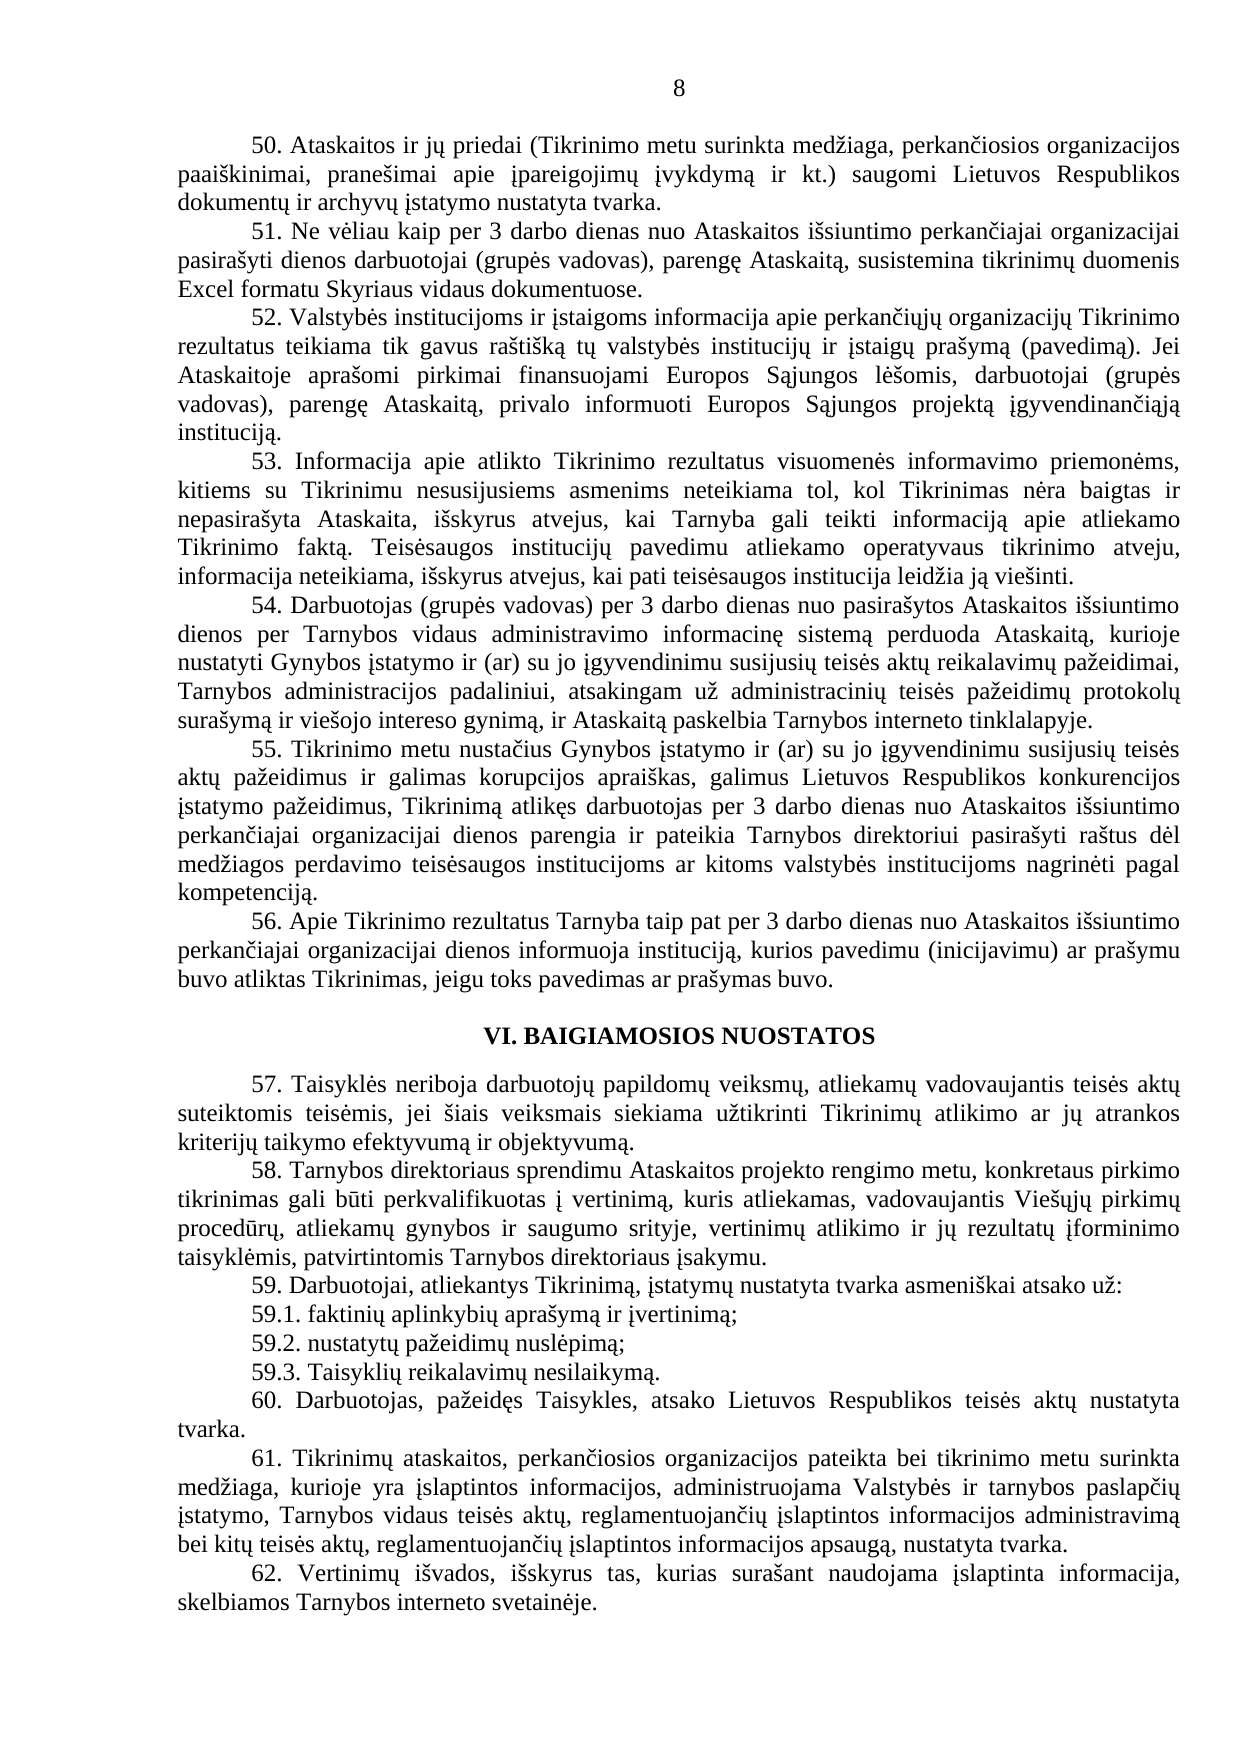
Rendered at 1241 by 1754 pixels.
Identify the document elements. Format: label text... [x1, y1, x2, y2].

text 61. Tikrinimų ataskaitos, perkančiosios organizacijos pateikta bei tikrinimo metu surinkta medžiaga, kurioje yra įslaptintos informacijos, administruojama Valstybės ir tarnybos paslapčių įstatymo, Tarnybos vidaus teisės aktų, reglamentuojančių įslaptintos informacijos administravimą bei kitų teisės aktų, reglamentuojančių įslaptintos informacijos apsaugą, nustatyta tvarka. [177, 1443, 1181, 1558]
text 59.3. Taisyklių reikalavimų nesilaikymą. [177, 1357, 1181, 1385]
text 55. Tikrinimo metu nustačius Gynybos įstatymo ir (ar) su jo įgyvendinimu susijusių teisės aktų pažeidimus ir galimas korupcijos apraiškas, galimus Lietuvos Respublikos konkurencijos įstatymo pažeidimus, Tikrinimą atlikęs darbuotojas per 3 darbo dienas nuo Ataskaitos išsiuntimo perkančiajai organizacijai dienos parengia ir pateikia Tarnybos direktoriui pasirašyti raštus dėl medžiagos perdavimo teisėsaugos institucijoms ar kitoms valstybės institucijoms nagrinėti pagal kompetenciją. [177, 734, 1181, 906]
text 54. Darbuotojas (grupės vadovas) per 3 darbo dienas nuo pasirašytos Ataskaitos išsiuntimo dienos per Tarnybos vidaus administravimo informacinę sistemą perduoda Ataskaitą, kurioje nustatyti Gynybos įstatymo ir (ar) su jo įgyvendinimu susijusių teisės aktų reikalavimų pažeidimai, Tarnybos administracijos padaliniui, atsakingam už administracinių teisės pažeidimų protokolų surašymą ir viešojo intereso gynimą, ir Ataskaitą paskelbia Tarnybos interneto tinklalapyje. [177, 590, 1181, 734]
text 51. Ne vėliau kaip per 3 darbo dienas nuo Ataskaitos išsiuntimo perkančiajai organizacijai pasirašyti dienos darbuotojai (grupės vadovas), parengę Ataskaitą, susistemina tikrinimų duomenis Excel formatu Skyriaus vidaus dokumentuose. [177, 216, 1181, 302]
text 59. Darbuotojai, atliekantys Tikrinimą, įstatymų nustatyta tvarka asmeniškai atsako už: [177, 1270, 1181, 1299]
text 62. Vertinimų išvados, išskyrus tas, kurias surašant naudojama įslaptinta informacija, skelbiamos Tarnybos interneto svetainėje. [177, 1558, 1181, 1615]
text 58. Tarnybos direktoriaus sprendimu Ataskaitos projekto rengimo metu, konkretaus pirkimo tikrinimas gali būti perkvalifikuotas į vertinimą, kuris atliekamas, vadovaujantis Viešųjų pirkimų procedūrų, atliekamų gynybos ir saugumo srityje, vertinimų atlikimo ir jų rezultatų įforminimo taisyklėmis, patvirtintomis Tarnybos direktoriaus įsakymu. [177, 1155, 1181, 1270]
text 59.1. faktinių aplinkybių aprašymą ir įvertinimą; [177, 1299, 1181, 1328]
text 57. Taisyklės neriboja darbuotojų papildomų veiksmų, atliekamų vadovaujantis teisės aktų suteiktomis teisėmis, jei šiais veiksmais siekiama užtikrinti Tikrinimų atlikimo ar jų atrankos kriterijų taikymo efektyvumą ir objektyvumą. [177, 1069, 1181, 1155]
text 53. Informacija apie atlikto Tikrinimo rezultatus visuomenės informavimo priemonėms, kitiems su Tikrinimu nesusijusiems asmenims neteikiama tol, kol Tikrinimas nėra baigtas ir nepasirašyta Ataskaita, išskyrus atvejus, kai Tarnyba gali teikti informaciją apie atliekamo Tikrinimo faktą. Teisėsaugos institucijų pavedimu atliekamo operatyvaus tikrinimo atveju, informacija neteikiama, išskyrus atvejus, kai pati teisėsaugos institucija leidžia ją viešinti. [177, 446, 1181, 590]
text 50. Ataskaitos ir jų priedai (Tikrinimo metu surinkta medžiaga, perkančiosios organizacijos paaiškinimai, pranešimai apie įpareigojimų įvykdymą ir kt.) saugomi Lietuvos Respublikos dokumentų ir archyvų įstatymo nustatyta tvarka. [177, 130, 1181, 216]
text VI. BAIGIAMOSIOS NUOSTATOS [177, 1021, 1181, 1050]
text 59.2. nustatytų pažeidimų nuslėpimą; [177, 1328, 1181, 1357]
text 56. Apie Tikrinimo rezultatus Tarnyba taip pat per 3 darbo dienas nuo Ataskaitos išsiuntimo perkančiajai organizacijai dienos informuoja instituciją, kurios pavedimu (inicijavimu) ar prašymu buvo atliktas Tikrinimas, jeigu toks pavedimas ar prašymas buvo. [177, 906, 1181, 992]
text 52. Valstybės institucijoms ir įstaigoms informacija apie perkančiųjų organizacijų Tikrinimo rezultatus teikiama tik gavus raštišką tų valstybės institucijų ir įstaigų prašymą (pavedimą). Jei Ataskaitoje aprašomi pirkimai finansuojami Europos Sąjungos lėšomis, darbuotojai (grupės vadovas), parengę Ataskaitą, privalo informuoti Europos Sąjungos projektą įgyvendinančiąją instituciją. [177, 302, 1181, 446]
text 60. Darbuotojas, pažeidęs Taisykles, atsako Lietuvos Respublikos teisės aktų nustatyta tvarka. [177, 1385, 1181, 1443]
